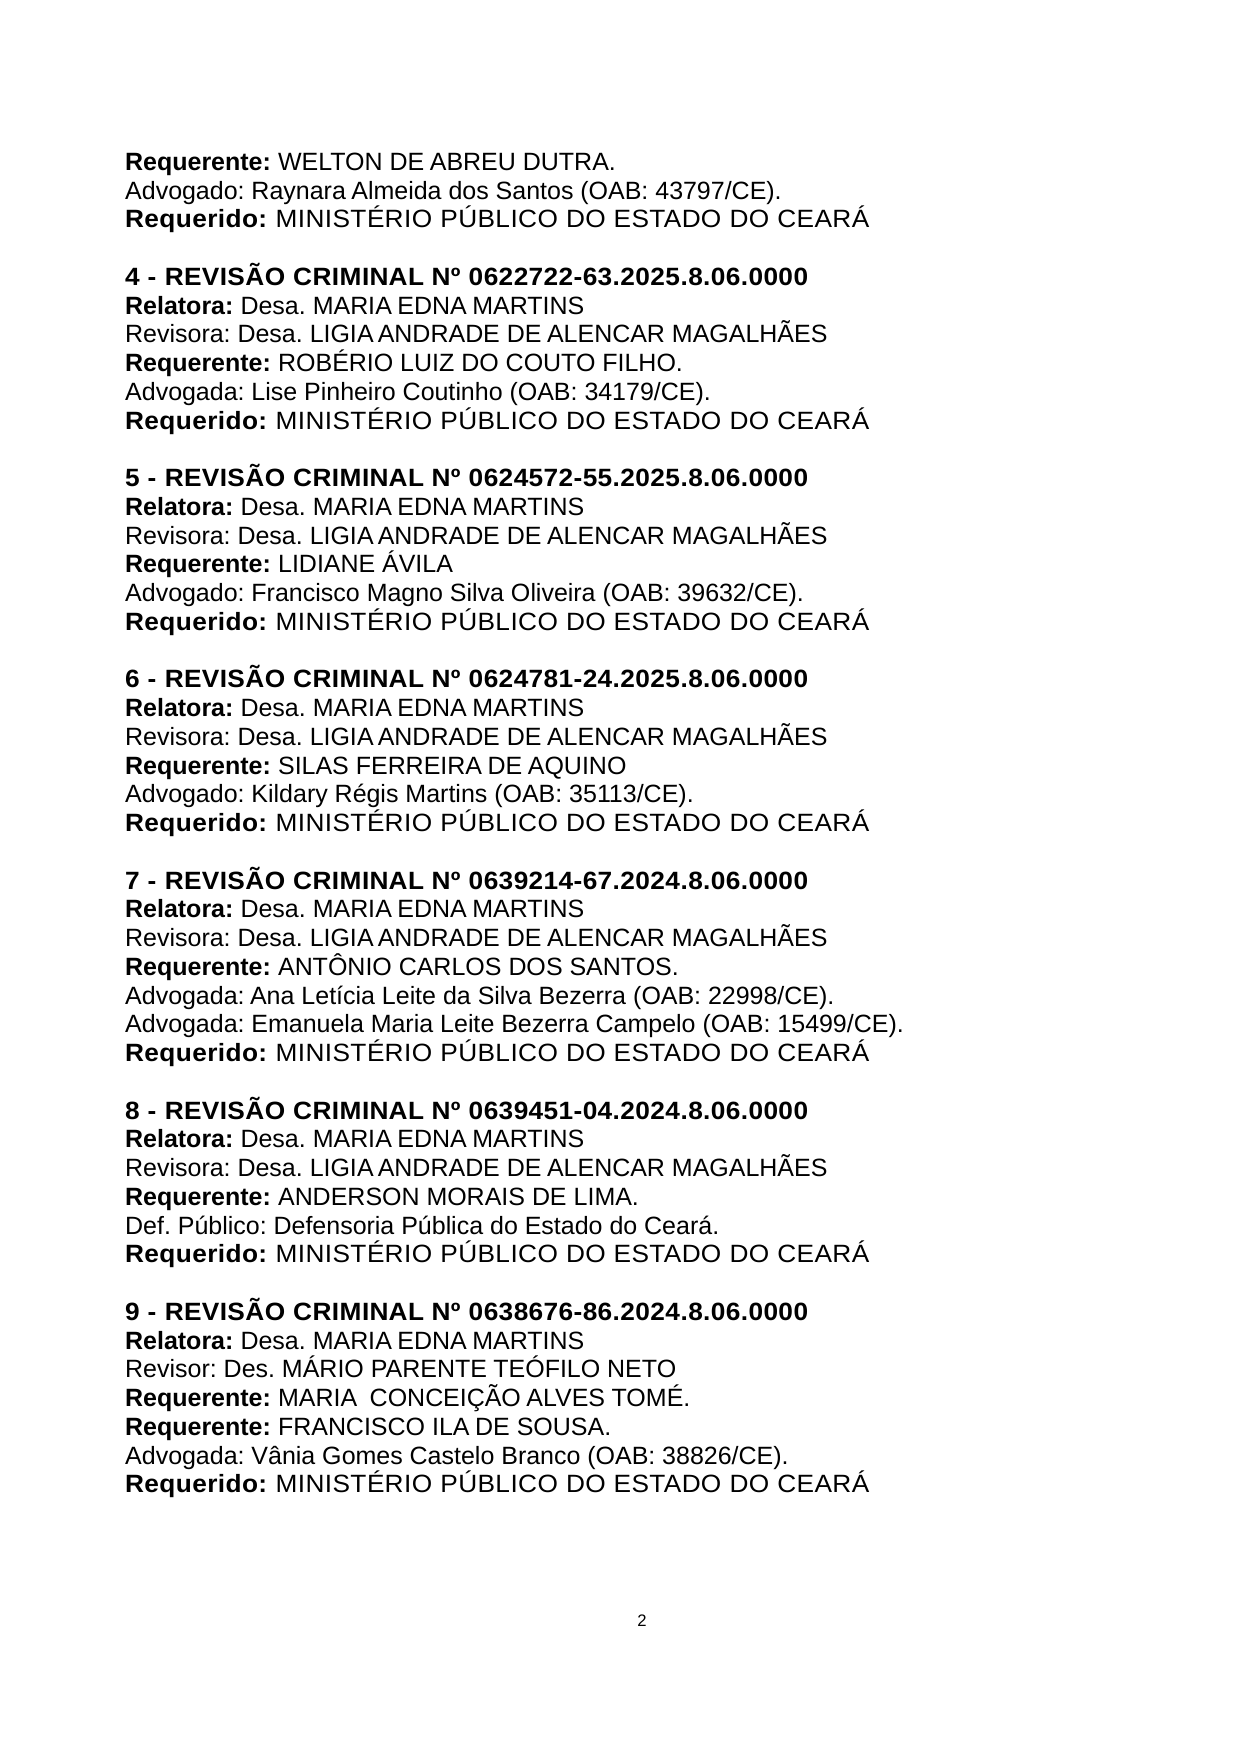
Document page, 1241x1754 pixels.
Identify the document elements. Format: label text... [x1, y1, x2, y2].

text Requerido: MINISTÉRIO PÚBLICO DO ESTADO DO CEARÁ [125, 204, 1158, 233]
text Advogada: Lise Pinheiro Coutinho (OAB: 34179/CE). [125, 377, 1158, 406]
text Requerido: MINISTÉRIO PÚBLICO DO ESTADO DO CEARÁ [125, 1469, 1158, 1498]
text 8 - REVISÃO CRIMINAL Nº 0639451-04.2024.8.06.0000 [125, 1096, 1158, 1124]
text Revisora: Desa. LIGIA ANDRADE DE ALENCAR MAGALHÃES [125, 1153, 1158, 1182]
text Requerente: FRANCISCO ILA DE SOUSA. [125, 1412, 1158, 1441]
text Relatora: Desa. MARIA EDNA MARTINS [125, 492, 1158, 521]
text Revisora: Desa. LIGIA ANDRADE DE ALENCAR MAGALHÃES [125, 319, 1158, 348]
text Requerente: SILAS FERREIRA DE AQUINO [125, 751, 1158, 779]
text Requerido: MINISTÉRIO PÚBLICO DO ESTADO DO CEARÁ [125, 406, 1158, 434]
text Advogado: Raynara Almeida dos Santos (OAB: 43797/CE). [125, 176, 1158, 204]
text Def. Público: Defensoria Pública do Estado do Ceará. [125, 1211, 1158, 1239]
text Requerido: MINISTÉRIO PÚBLICO DO ESTADO DO CEARÁ [125, 607, 1158, 636]
text 5 - REVISÃO CRIMINAL Nº 0624572-55.2025.8.06.0000 [125, 463, 1158, 492]
text Requerido: MINISTÉRIO PÚBLICO DO ESTADO DO CEARÁ [125, 1038, 1158, 1067]
text Relatora: Desa. MARIA EDNA MARTINS [125, 1124, 1158, 1153]
text Relatora: Desa. MARIA EDNA MARTINS [125, 693, 1158, 722]
text Relatora: Desa. MARIA EDNA MARTINS [125, 1326, 1158, 1354]
text Advogado: Kildary Régis Martins (OAB: 35113/CE). [125, 779, 1158, 808]
text Relatora: Desa. MARIA EDNA MARTINS [125, 291, 1158, 319]
text 7 - REVISÃO CRIMINAL Nº 0639214-67.2024.8.06.0000 [125, 866, 1158, 894]
text Advogada: Vânia Gomes Castelo Branco (OAB: 38826/CE). [125, 1441, 1158, 1469]
text 4 - REVISÃO CRIMINAL Nº 0622722-63.2025.8.06.0000 [125, 262, 1158, 291]
text Requerido: MINISTÉRIO PÚBLICO DO ESTADO DO CEARÁ [125, 1239, 1158, 1268]
text Requerente: ANTÔNIO CARLOS DOS SANTOS. [125, 952, 1158, 981]
text 9 - REVISÃO CRIMINAL Nº 0638676-86.2024.8.06.0000 [125, 1297, 1158, 1326]
text Requerente: LIDIANE ÁVILA [125, 549, 1158, 578]
text Requerente: MARIA CONCEIÇÃO ALVES TOMÉ. [125, 1383, 1158, 1412]
text Advogado: Francisco Magno Silva Oliveira (OAB: 39632/CE). [125, 578, 1158, 607]
text 6 - REVISÃO CRIMINAL Nº 0624781-24.2025.8.06.0000 [125, 664, 1158, 693]
text Requerente: ANDERSON MORAIS DE LIMA. [125, 1182, 1158, 1211]
text Revisora: Desa. LIGIA ANDRADE DE ALENCAR MAGALHÃES [125, 521, 1158, 549]
text Requerente: WELTON DE ABREU DUTRA. [125, 147, 1158, 176]
text Advogada: Ana Letícia Leite da Silva Bezerra (OAB: 22998/CE). [125, 981, 1158, 1009]
text Revisora: Desa. LIGIA ANDRADE DE ALENCAR MAGALHÃES [125, 722, 1158, 751]
text Revisora: Desa. LIGIA ANDRADE DE ALENCAR MAGALHÃES [125, 923, 1158, 952]
text Requerido: MINISTÉRIO PÚBLICO DO ESTADO DO CEARÁ [125, 808, 1158, 837]
text Revisor: Des. MÁRIO PARENTE TEÓFILO NETO [125, 1354, 1158, 1383]
text Relatora: Desa. MARIA EDNA MARTINS [125, 894, 1158, 923]
text Requerente: ROBÉRIO LUIZ DO COUTO FILHO. [125, 348, 1158, 377]
text Advogada: Emanuela Maria Leite Bezerra Campelo (OAB: 15499/CE). [125, 1009, 1158, 1038]
